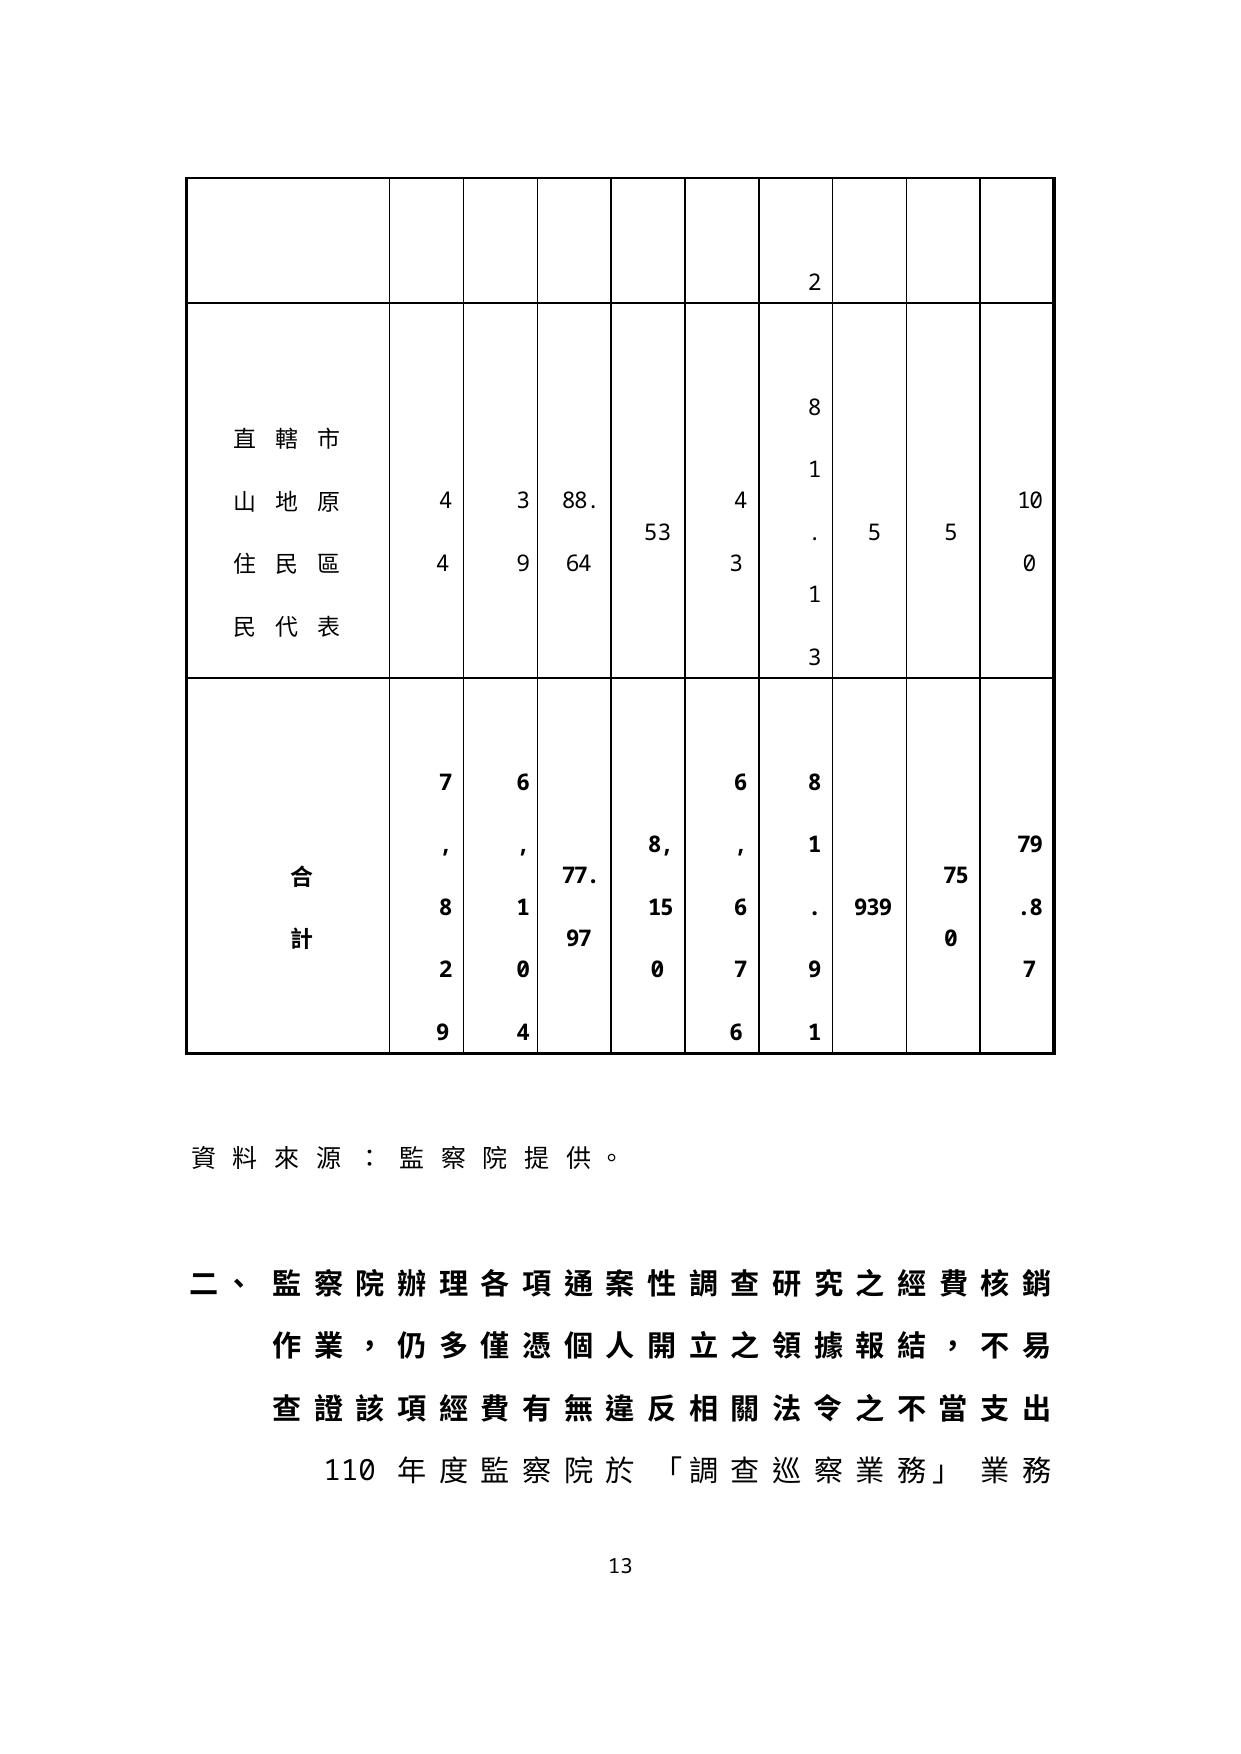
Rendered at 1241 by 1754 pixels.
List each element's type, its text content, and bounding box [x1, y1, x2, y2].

table_cell [907, 179, 979, 302]
table_cell 5 [907, 304, 979, 677]
table_cell 88.64 [538, 304, 610, 677]
table_cell [188, 179, 389, 302]
table_cell 44 [390, 304, 463, 677]
table_cell 77.97 [538, 679, 610, 1052]
table_cell [833, 179, 906, 302]
text 二、監察院辦理各項通案性調查研究之經費核銷作業，仍多僅憑個人開立之領據報結，不易查證該項經費有無違反相關法令之不當支出 [183, 1240, 1058, 1427]
table_cell 750 [907, 679, 979, 1052]
table_cell 39 [464, 304, 537, 677]
table_cell 直轄市山地原住民區民代表 [188, 304, 389, 677]
table_cell 81.91 [760, 679, 832, 1052]
table_cell 939 [833, 679, 906, 1052]
table_cell 合 計 [188, 679, 389, 1052]
table_cell [464, 179, 537, 302]
table_cell 81.13 [760, 304, 832, 677]
table_cell 2 [760, 179, 832, 302]
table_cell 6,104 [464, 679, 537, 1052]
table_cell 53 [612, 304, 684, 677]
table_cell [538, 179, 610, 302]
text 110年度監察院於「調查巡察業務」業務 [242, 1427, 1058, 1490]
table_cell 100 [981, 304, 1052, 677]
table_cell [390, 179, 463, 302]
table_cell [981, 179, 1052, 302]
table_cell 5 [833, 304, 906, 677]
text 資料來源：監察院提供。 [183, 1115, 1058, 1177]
table_cell 7,829 [390, 679, 463, 1052]
table_cell 43 [686, 304, 758, 677]
table_cell 6,676 [686, 679, 758, 1052]
table_cell 8,150 [612, 679, 684, 1052]
table_cell [686, 179, 758, 302]
table_cell 79.87 [981, 679, 1052, 1052]
table_cell [612, 179, 684, 302]
